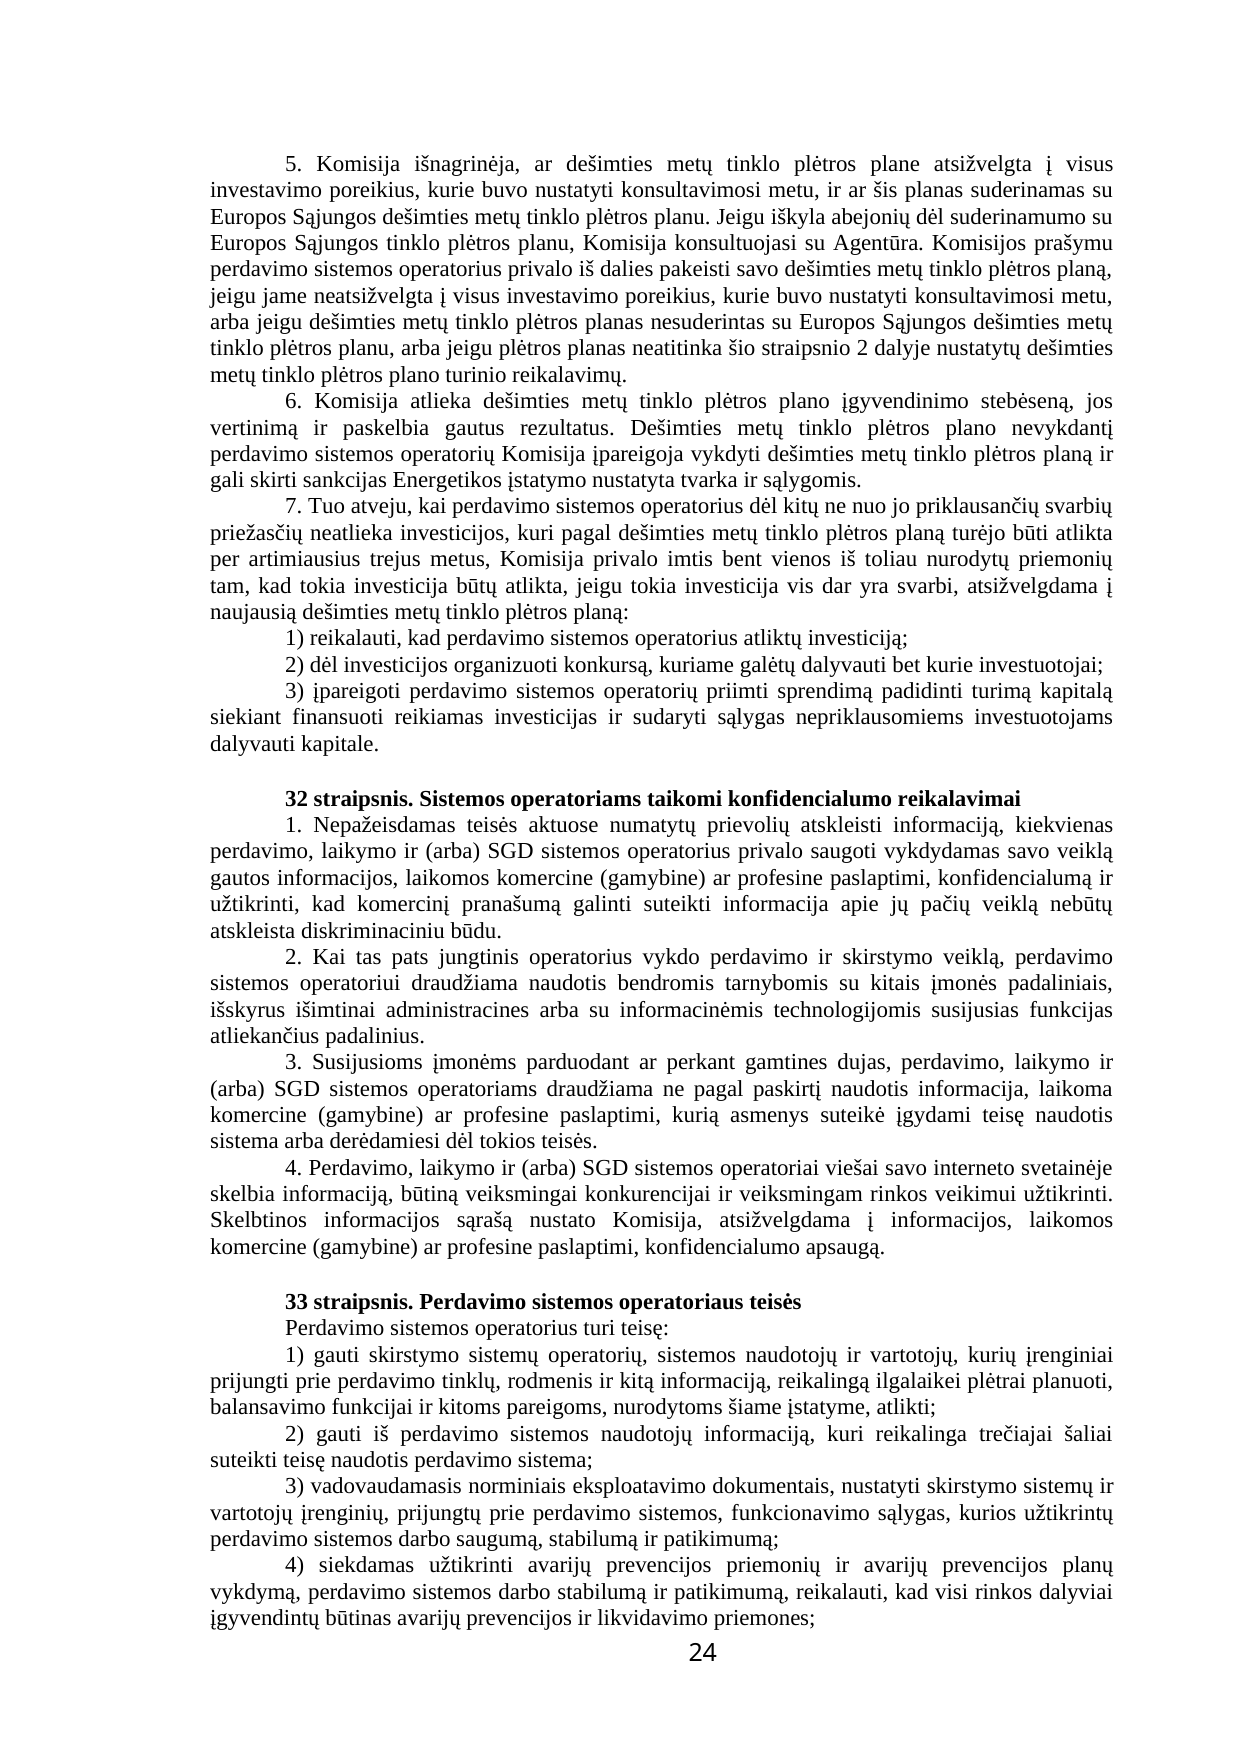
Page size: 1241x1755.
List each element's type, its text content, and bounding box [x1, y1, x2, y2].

text 3. Susijusioms įmonėms parduodant ar perkant gamtines dujas, perdavimo, laikymo ir (arba) SGD sistemos operatoriams draudžiama ne pagal paskirtį naudotis informacija, laikoma komercine (gamybine) ar profesine paslaptimi, kurią asmenys suteikė įgydami teisę naudotis sistema arba derėdamiesi dėl tokios teisės. [210, 1048, 1114, 1154]
text 2) gauti iš perdavimo sistemos naudotojų informaciją, kuri reikalinga trečiajai šaliai suteikti teisę naudotis perdavimo sistema; [210, 1420, 1114, 1472]
text 32 straipsnis. Sistemos operatoriams taikomi konfidencialumo reikalavimai [210, 785, 1114, 811]
text 3) įpareigoti perdavimo sistemos operatorių priimti sprendimą padidinti turimą kapitalą siekiant finansuoti reikiamas investicijas ir sudaryti sąlygas nepriklausomiems investuotojams dalyvauti kapitale. [210, 677, 1114, 756]
text Perdavimo sistemos operatorius turi teisę: [210, 1314, 1114, 1341]
text 3) vadovaudamasis norminiais eksploatavimo dokumentais, nustatyti skirstymo sistemų ir vartotojų įrenginių, prijungtų prie perdavimo sistemos, funkcionavimo sąlygas, kurios užtikrintų perdavimo sistemos darbo saugumą, stabilumą ir patikimumą; [210, 1472, 1114, 1552]
text 1) reikalauti, kad perdavimo sistemos operatorius atliktų investiciją; [210, 624, 1114, 651]
text 4. Perdavimo, laikymo ir (arba) SGD sistemos operatoriai viešai savo interneto svetainėje skelbia informaciją, būtiną veiksmingai konkurencijai ir veiksmingam rinkos veikimui užtikrinti. Skelbtinos informacijos sąrašą nustato Komisija, atsižvelgdama į informacijos, laikomos komercine (gamybine) ar profesine paslaptimi, konfidencialumo apsaugą. [210, 1154, 1114, 1259]
text 7. Tuo atveju, kai perdavimo sistemos operatorius dėl kitų ne nuo jo priklausančių svarbių priežasčių neatlieka investicijos, kuri pagal dešimties metų tinklo plėtros planą turėjo būti atlikta per artimiausius trejus metus, Komisija privalo imtis bent vienos iš toliau nurodytų priemonių tam, kad tokia investicija būtų atlikta, jeigu tokia investicija vis dar yra svarbi, atsižvelgdama į naujausią dešimties metų tinklo plėtros planą: [210, 493, 1114, 624]
text 1) gauti skirstymo sistemų operatorių, sistemos naudotojų ir vartotojų, kurių įrenginiai prijungti prie perdavimo tinklų, rodmenis ir kitą informaciją, reikalingą ilgalaikei plėtrai planuoti, balansavimo funkcijai ir kitoms pareigoms, nurodytoms šiame įstatyme, atlikti; [210, 1341, 1114, 1420]
text 2. Kai tas pats jungtinis operatorius vykdo perdavimo ir skirstymo veiklą, perdavimo sistemos operatoriui draudžiama naudotis bendromis tarnybomis su kitais įmonės padaliniais, išskyrus išimtinai administracines arba su informacinėmis technologijomis susijusias funkcijas atliekančius padalinius. [210, 943, 1114, 1048]
text 33 straipsnis. Perdavimo sistemos operatoriaus teisės [210, 1288, 1114, 1314]
text 4) siekdamas užtikrinti avarijų prevencijos priemonių ir avarijų prevencijos planų vykdymą, perdavimo sistemos darbo stabilumą ir patikimumą, reikalauti, kad visi rinkos dalyviai įgyvendintų būtinas avarijų prevencijos ir likvidavimo priemones; [210, 1552, 1114, 1631]
text 6. Komisija atlieka dešimties metų tinklo plėtros plano įgyvendinimo stebėseną, jos vertinimą ir paskelbia gautus rezultatus. Dešimties metų tinklo plėtros plano nevykdantį perdavimo sistemos operatorių Komisija įpareigoja vykdyti dešimties metų tinklo plėtros planą ir gali skirti sankcijas Energetikos įstatymo nustatyta tvarka ir sąlygomis. [210, 387, 1114, 493]
text 2) dėl investicijos organizuoti konkursą, kuriame galėtų dalyvauti bet kurie investuotojai; [210, 651, 1114, 677]
text 1. Nepažeisdamas teisės aktuose numatytų prievolių atskleisti informaciją, kiekvienas perdavimo, laikymo ir (arba) SGD sistemos operatorius privalo saugoti vykdydamas savo veiklą gautos informacijos, laikomos komercine (gamybine) ar profesine paslaptimi, konfidencialumą ir užtikrinti, kad komercinį pranašumą galinti suteikti informacija apie jų pačių veiklą nebūtų atskleista diskriminaciniu būdu. [210, 811, 1114, 943]
text 5. Komisija išnagrinėja, ar dešimties metų tinklo plėtros plane atsižvelgta į visus investavimo poreikius, kurie buvo nustatyti konsultavimosi metu, ir ar šis planas suderinamas su Europos Sąjungos dešimties metų tinklo plėtros planu. Jeigu iškyla abejonių dėl suderinamumo su Europos Sąjungos tinklo plėtros planu, Komisija konsultuojasi su Agentūra. Komisijos prašymu perdavimo sistemos operatorius privalo iš dalies pakeisti savo dešimties metų tinklo plėtros planą, jeigu jame neatsižvelgta į visus investavimo poreikius, kurie buvo nustatyti konsultavimosi metu, arba jeigu dešimties metų tinklo plėtros planas nesuderintas su Europos Sąjungos dešimties metų tinklo plėtros planu, arba jeigu plėtros planas neatitinka šio straipsnio 2 dalyje nustatytų dešimties metų tinklo plėtros plano turinio reikalavimų. [210, 150, 1114, 387]
